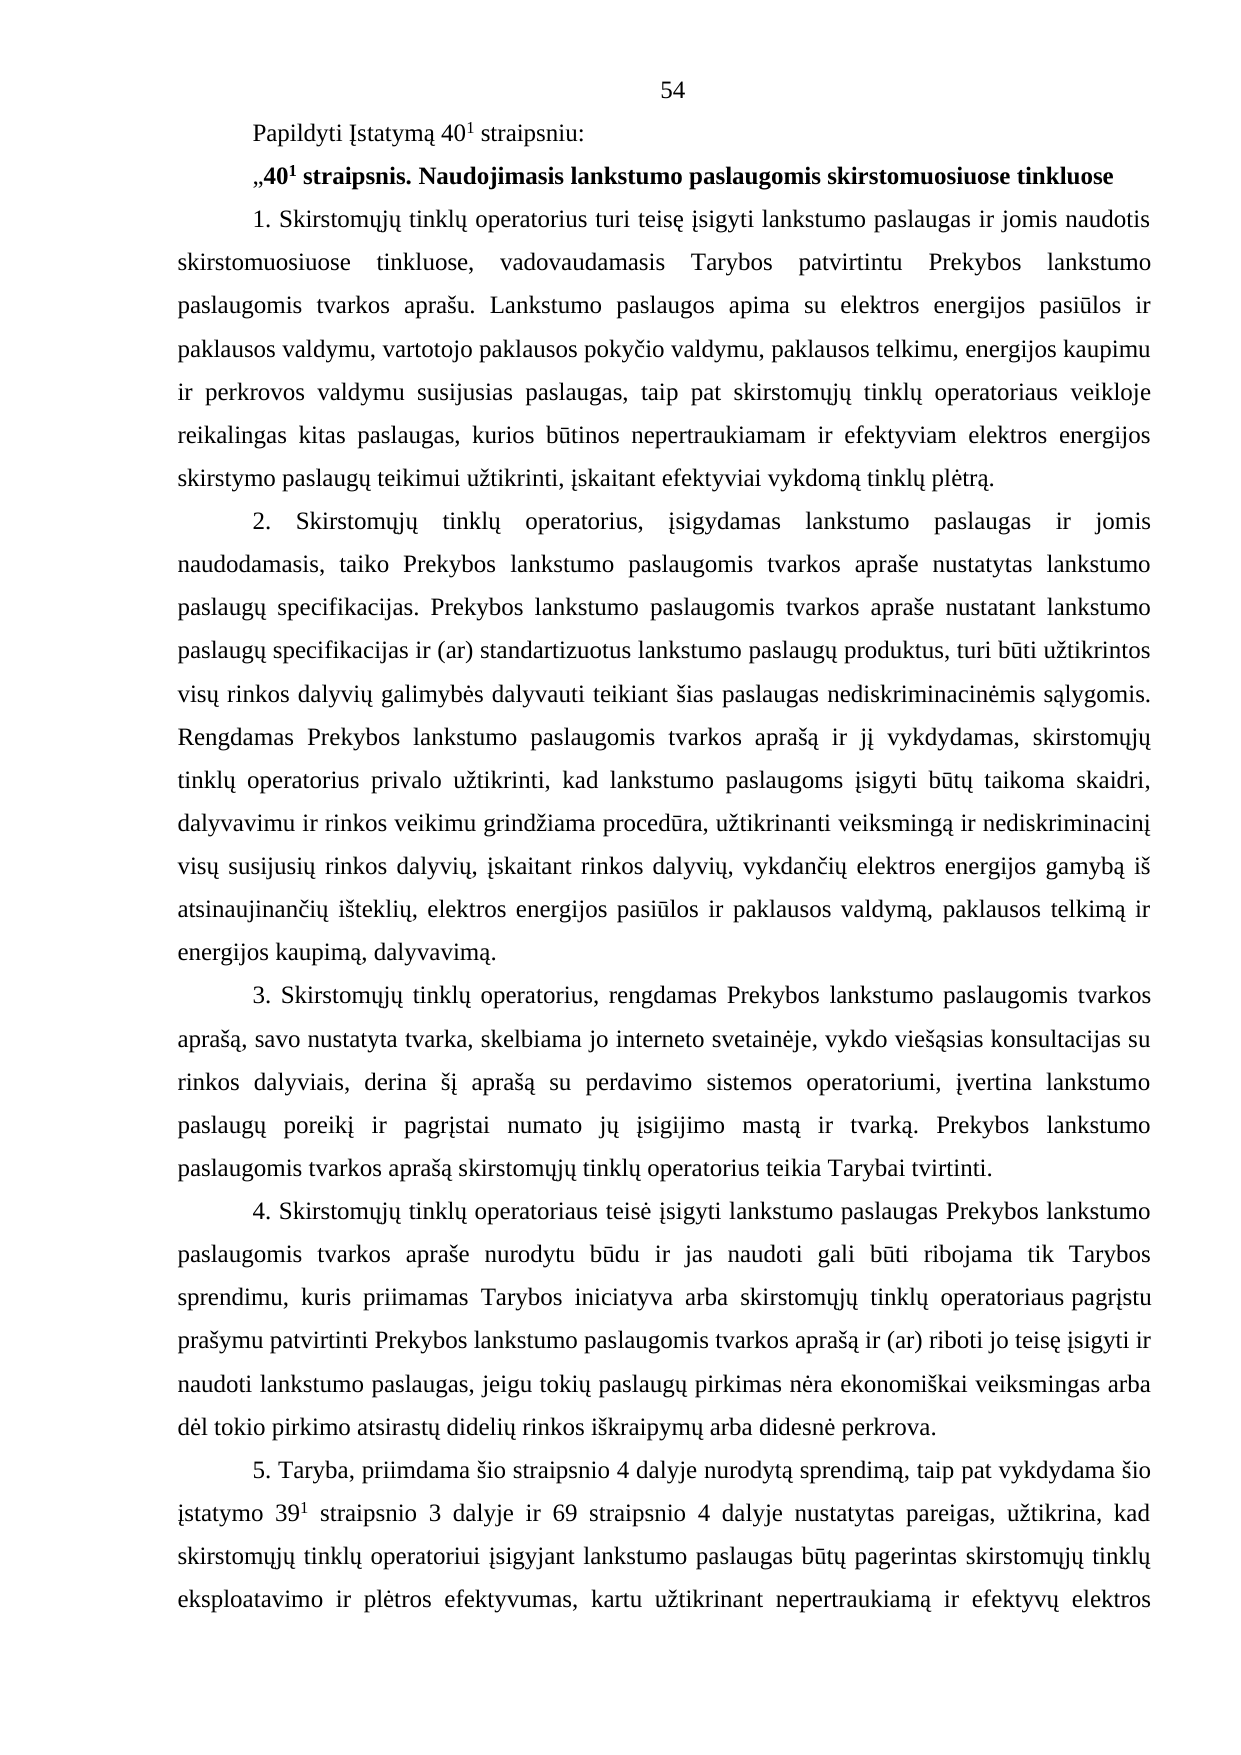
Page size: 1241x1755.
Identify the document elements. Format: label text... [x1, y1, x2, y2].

text 5. Taryba, priimdama šio straipsnio 4 dalyje nurodytą sprendimą, taip pat vykdydama šio įstatymo 391 straipsnio 3 dalyje ir 69 straipsnio 4 dalyje nustatytas pareigas, užtikrina, kad skirstomųjų tinklų operatoriui įsigyjant lankstumo paslaugas būtų pagerintas skirstomųjų tinklų eksploatavimo ir plėtros efektyvumas, kartu užtikrinant nepertraukiamą ir efektyvų elektros [177, 1455, 1152, 1613]
text „401 straipsnis. Naudojimasis lankstumo paslaugomis skirstomuosiuose tinkluose [177, 161, 1152, 190]
text Papildyti Įstatymą 401 straipsniu: [177, 118, 1152, 147]
text 1. Skirstomųjų tinklų operatorius turi teisę įsigyti lankstumo paslaugas ir jomis naudotis skirstomuosiuose tinkluose, vadovaudamasis Tarybos patvirtintu Prekybos lankstumo paslaugomis tvarkos aprašu. Lankstumo paslaugos apima su elektros energijos pasiūlos ir paklausos valdymu, vartotojo paklausos pokyčio valdymu, paklausos telkimu, energijos kaupimu ir perkrovos valdymu susijusias paslaugas, taip pat skirstomųjų tinklų operatoriaus veikloje reikalingas kitas paslaugas, kurios būtinos nepertraukiamam ir efektyviam elektros energijos skirstymo paslaugų teikimui užtikrinti, įskaitant efektyviai vykdomą tinklų plėtrą. [177, 204, 1152, 492]
text 2. Skirstomųjų tinklų operatorius, įsigydamas lankstumo paslaugas ir jomis naudodamasis, taiko Prekybos lankstumo paslaugomis tvarkos apraše nustatytas lankstumo paslaugų specifikacijas. Prekybos lankstumo paslaugomis tvarkos apraše nustatant lankstumo paslaugų specifikacijas ir (ar) standartizuotus lankstumo paslaugų produktus, turi būti užtikrintos visų rinkos dalyvių galimybės dalyvauti teikiant šias paslaugas nediskriminacinėmis sąlygomis. Rengdamas Prekybos lankstumo paslaugomis tvarkos aprašą ir jį vykdydamas, skirstomųjų tinklų operatorius privalo užtikrinti, kad lankstumo paslaugoms įsigyti būtų taikoma skaidri, dalyvavimu ir rinkos veikimu grindžiama procedūra, užtikrinanti veiksmingą ir nediskriminacinį visų susijusių rinkos dalyvių, įskaitant rinkos dalyvių, vykdančių elektros energijos gamybą iš atsinaujinančių išteklių, elektros energijos pasiūlos ir paklausos valdymą, paklausos telkimą ir energijos kaupimą, dalyvavimą. [177, 506, 1152, 966]
text 3. Skirstomųjų tinklų operatorius, rengdamas Prekybos lankstumo paslaugomis tvarkos aprašą, savo nustatyta tvarka, skelbiama jo interneto svetainėje, vykdo viešąsias konsultacijas su rinkos dalyviais, derina šį aprašą su perdavimo sistemos operatoriumi, įvertina lankstumo paslaugų poreikį ir pagrįstai numato jų įsigijimo mastą ir tvarką. Prekybos lankstumo paslaugomis tvarkos aprašą skirstomųjų tinklų operatorius teikia Tarybai tvirtinti. [177, 981, 1152, 1182]
text 4. Skirstomųjų tinklų operatoriaus teisė įsigyti lankstumo paslaugas Prekybos lankstumo paslaugomis tvarkos apraše nurodytu būdu ir jas naudoti gali būti ribojama tik Tarybos sprendimu, kuris priimamas Tarybos iniciatyva arba skirstomųjų tinklų operatoriaus pagrįstu prašymu patvirtinti Prekybos lankstumo paslaugomis tvarkos aprašą ir (ar) riboti jo teisę įsigyti ir naudoti lankstumo paslaugas, jeigu tokių paslaugų pirkimas nėra ekonomiškai veiksmingas arba dėl tokio pirkimo atsirastų didelių rinkos iškraipymų arba didesnė perkrova. [177, 1196, 1152, 1441]
